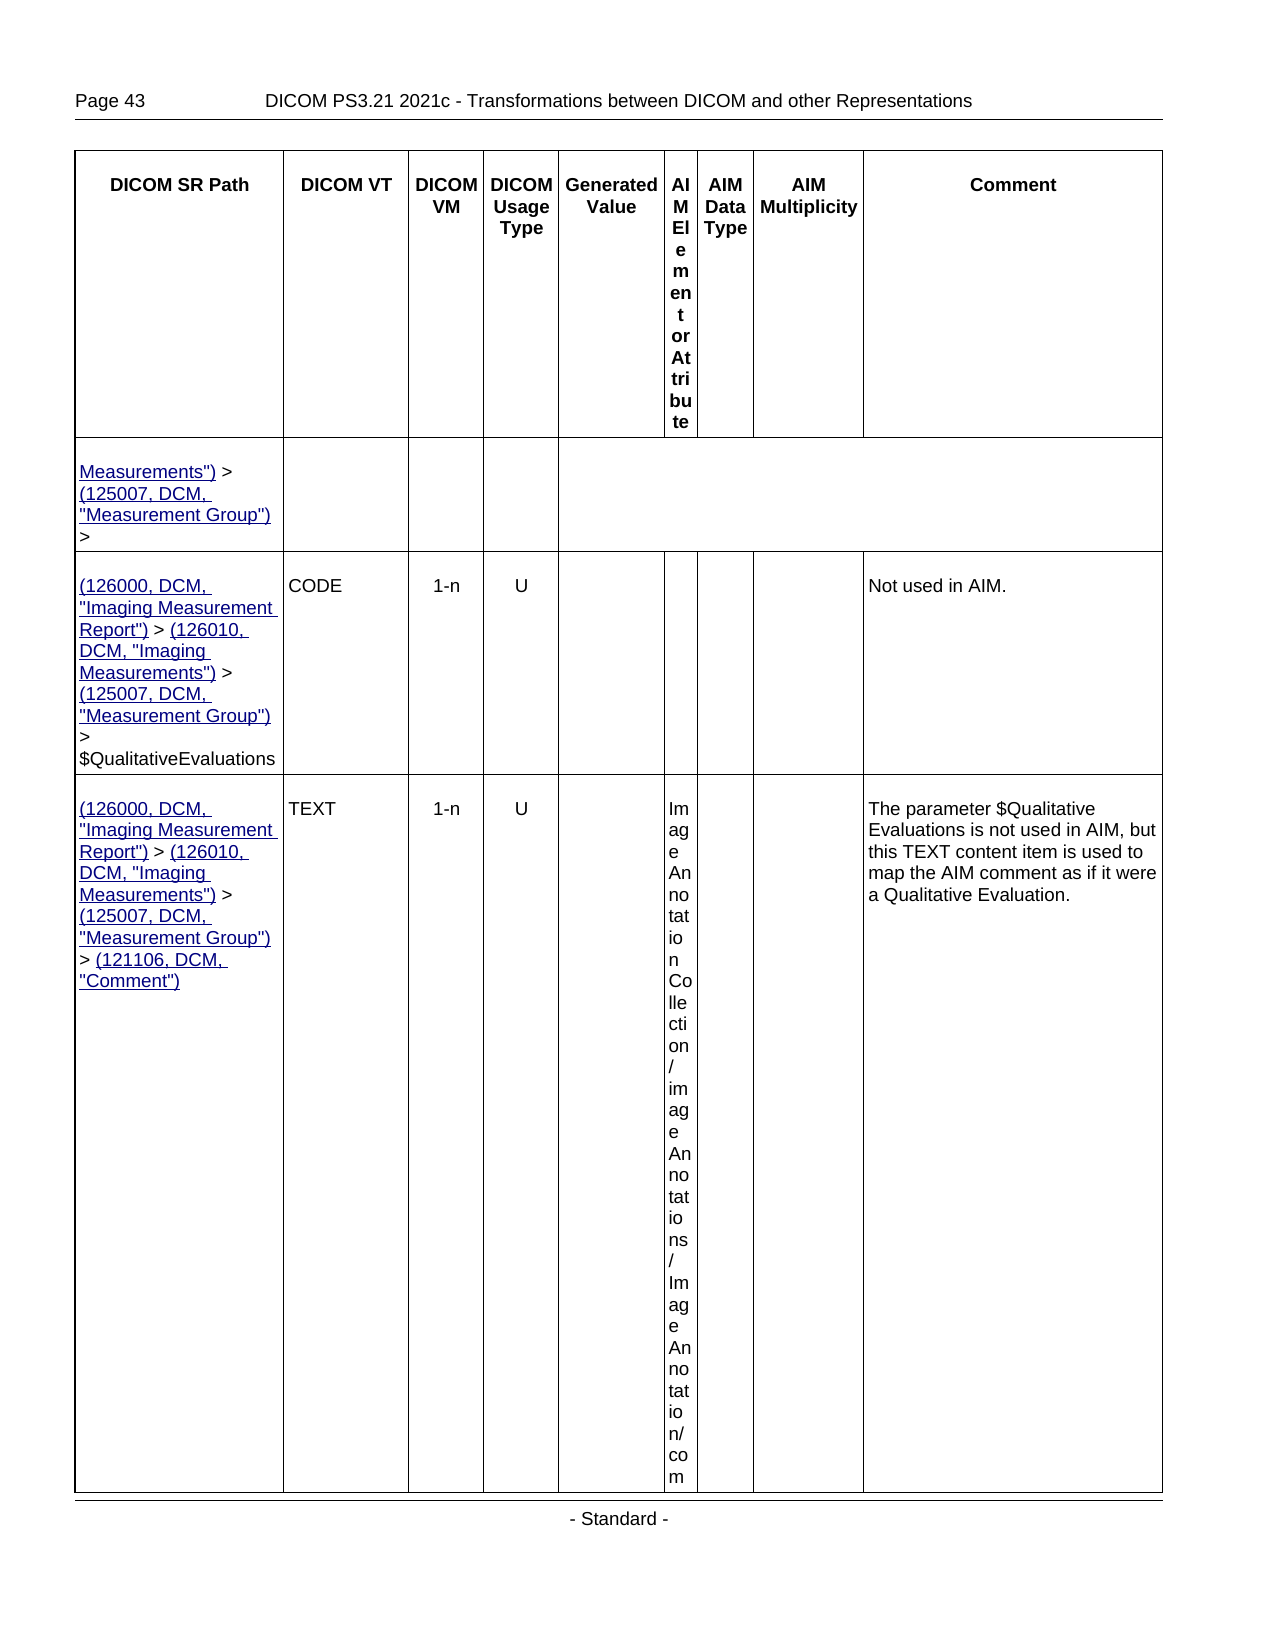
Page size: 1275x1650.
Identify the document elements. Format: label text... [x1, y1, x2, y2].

table_header DICOM VM [409, 151, 483, 437]
table_cell [698, 775, 753, 1492]
table_cell [754, 552, 863, 773]
table_header DICOM Usage Type [484, 151, 558, 437]
table_cell TEXT [284, 775, 408, 1492]
table_cell CODE [284, 552, 408, 773]
table_header DICOM VT [284, 151, 408, 437]
table_cell [665, 552, 697, 773]
table_cell [559, 552, 664, 773]
table_cell Image​Annotation​​Collection/​image​Annotations/​Image​Annotation/​com [665, 775, 697, 1492]
table_header Generated Value [559, 151, 664, 437]
table_cell (126000, DCM, "Imaging Measurement Report") > (126010, DCM, "Imaging Measurements") > (125007, DCM, "Measurement Group") > $QualitativeEvaluations [76, 552, 283, 773]
table_header AIM Data Type [698, 151, 753, 437]
table_cell [698, 552, 753, 773]
table_cell 1-n [409, 552, 483, 773]
table_cell U [484, 552, 558, 773]
table_cell (126000, DCM, "Imaging Measurement Report") > (126010, DCM, "Imaging Measurements") > (125007, DCM, "Measurement Group") > (121106, DCM, "Comment") [76, 775, 283, 1492]
table_header AIM Element or Attribute [665, 151, 697, 437]
table_cell U [484, 775, 558, 1492]
table_cell The parameter $Qualitative​Evaluations is not used in AIM, but this TEXT content item is used to map the AIM comment as if it were a Qualitative Evaluation. [864, 775, 1162, 1492]
table_cell [409, 438, 483, 551]
table_cell [559, 775, 664, 1492]
table_cell Not used in AIM. [864, 552, 1162, 773]
table_cell Measurements") > (125007, DCM, "Measurement Group") > [76, 438, 283, 551]
table_cell [284, 438, 408, 551]
table_header Comment [864, 151, 1162, 437]
table_cell [754, 775, 863, 1492]
table_header DICOM SR Path [76, 151, 283, 437]
table_cell [559, 438, 1162, 551]
table_header AIM Multiplicity [754, 151, 863, 437]
table_cell [484, 438, 558, 551]
table_cell 1-n [409, 775, 483, 1492]
